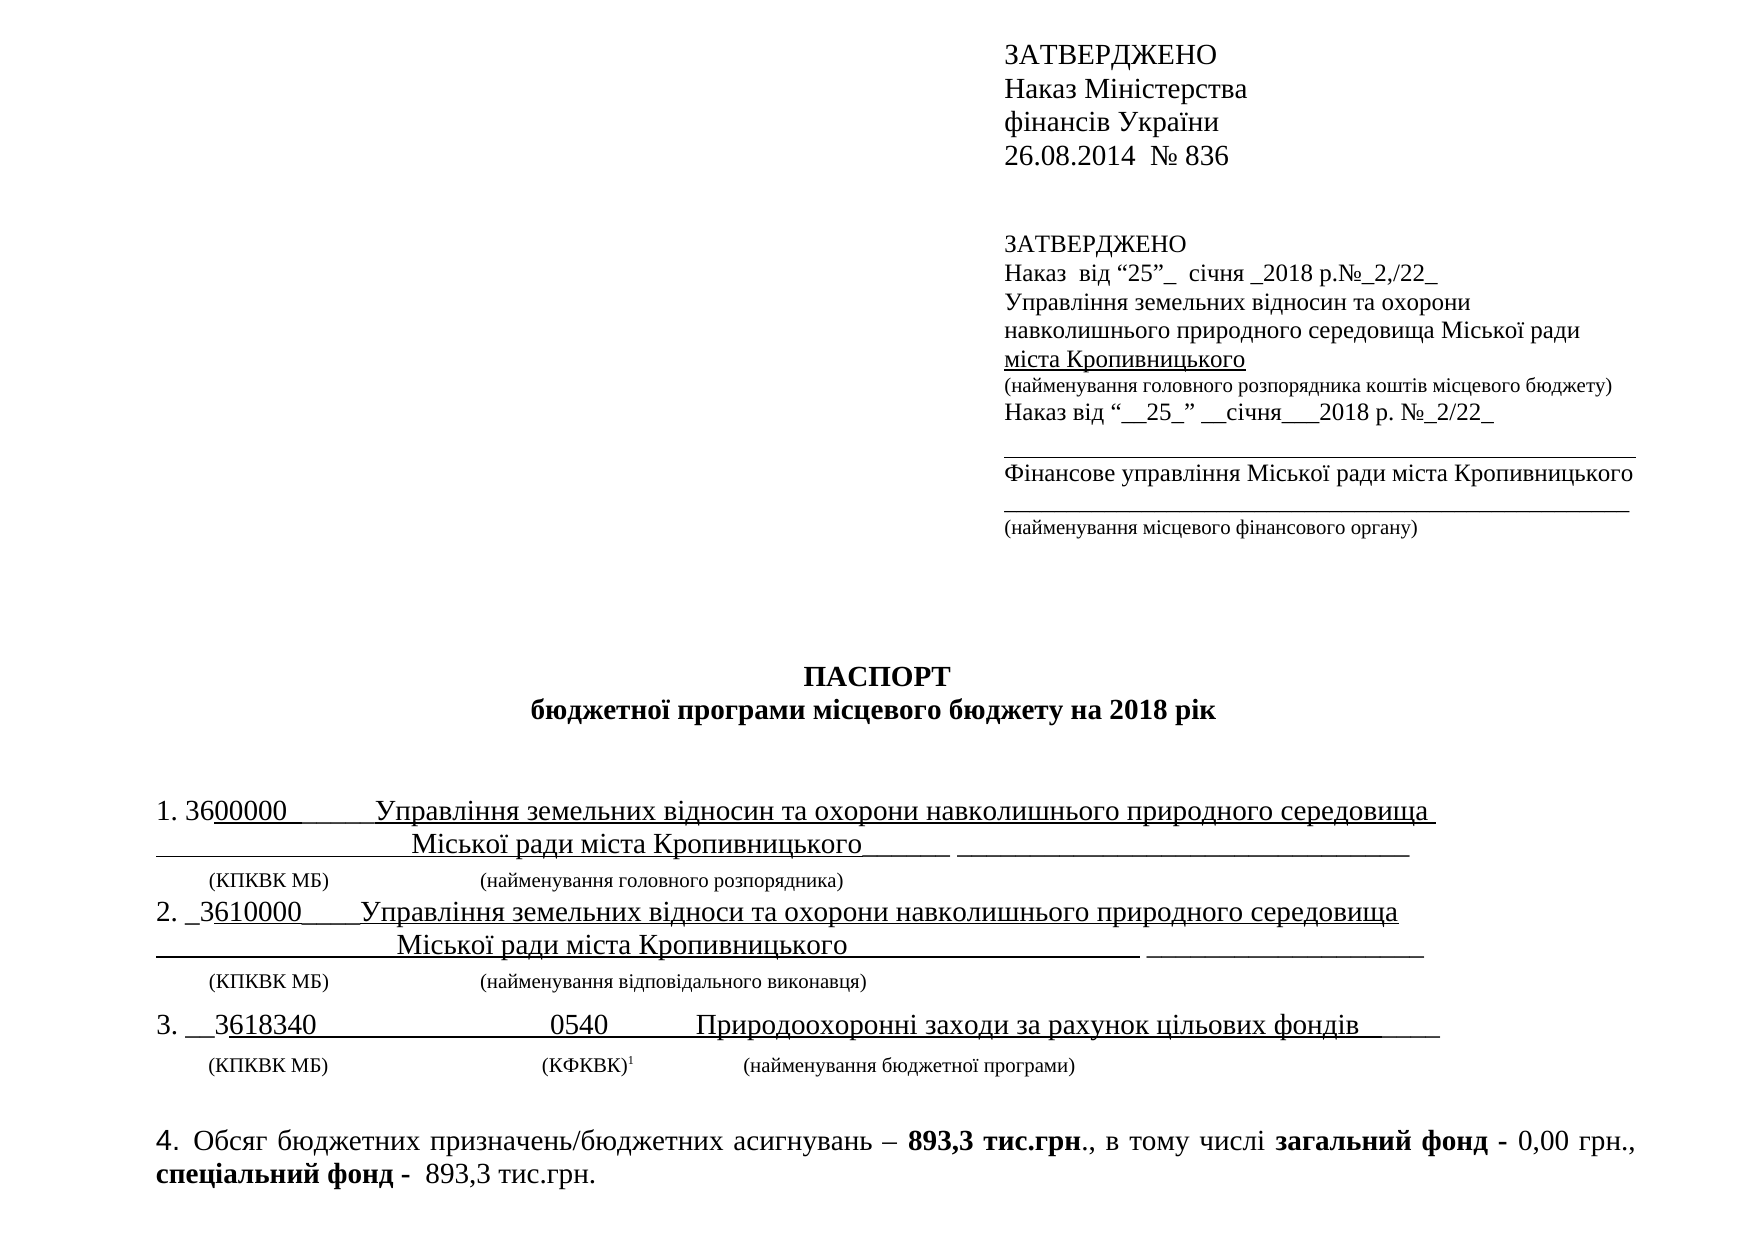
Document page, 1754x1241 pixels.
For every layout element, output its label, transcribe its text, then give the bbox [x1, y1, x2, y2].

text Наказ від “__25_” __січня___2018 р. №_2/22_ [1004, 397, 1636, 457]
list Обсяг бюджетних призначень/бюджетних асигнувань – 893,3 тис.грн., в тому числі загальний фонд - 0,00 грн., спеціальний фонд - 893,3 тис.грн. [156, 1123, 1636, 1190]
text Міської ради міста Кропивницького______ _______________________________ (КПКВК МБ) (найменування головного розпорядника) [118, 827, 1636, 894]
text 26.08.2014 № 836 [1004, 138, 1636, 172]
text (КПКВК МБ) (КФКВК)1 (найменування бюджетної програми) [118, 1053, 1636, 1077]
text Фінансове управління Міської ради міста Кропивницького __________________________________________________ (найменування місцевого фінансового органу) [1004, 458, 1636, 539]
text Управління земельних відносин та охорони навколишнього природного середовища Міської ради міста Кропивницького [1004, 287, 1636, 373]
text (найменування головного розпорядника коштів місцевого бюджету) [1004, 373, 1636, 397]
text 1. 3600000 _____Управління земельних відносин та охорони навколишнього природного середовища [118, 793, 1636, 827]
text Затверджено [1004, 37, 1636, 71]
text ЗАТВЕРДЖЕНО Наказ від “25”_ січня _2018 р.№_2,/22_ [1004, 229, 1636, 287]
text 3. __3618340 0540 Природоохоронні заходи за рахунок цільових фондів ____ [118, 1007, 1636, 1040]
text Міської ради міста Кропивницького ___________________ (КПКВК МБ) (найменування відповідального виконавця) [118, 927, 1636, 994]
text ПАСПОРТ [118, 659, 1636, 692]
text 2. _3610000____Управління земельних відноси та охорони навколишнього природного середовища [118, 894, 1636, 927]
text бюджетної програми місцевого бюджету на 2018 рік [118, 692, 1636, 726]
text Наказ Міністерства фінансів України [1004, 71, 1636, 138]
